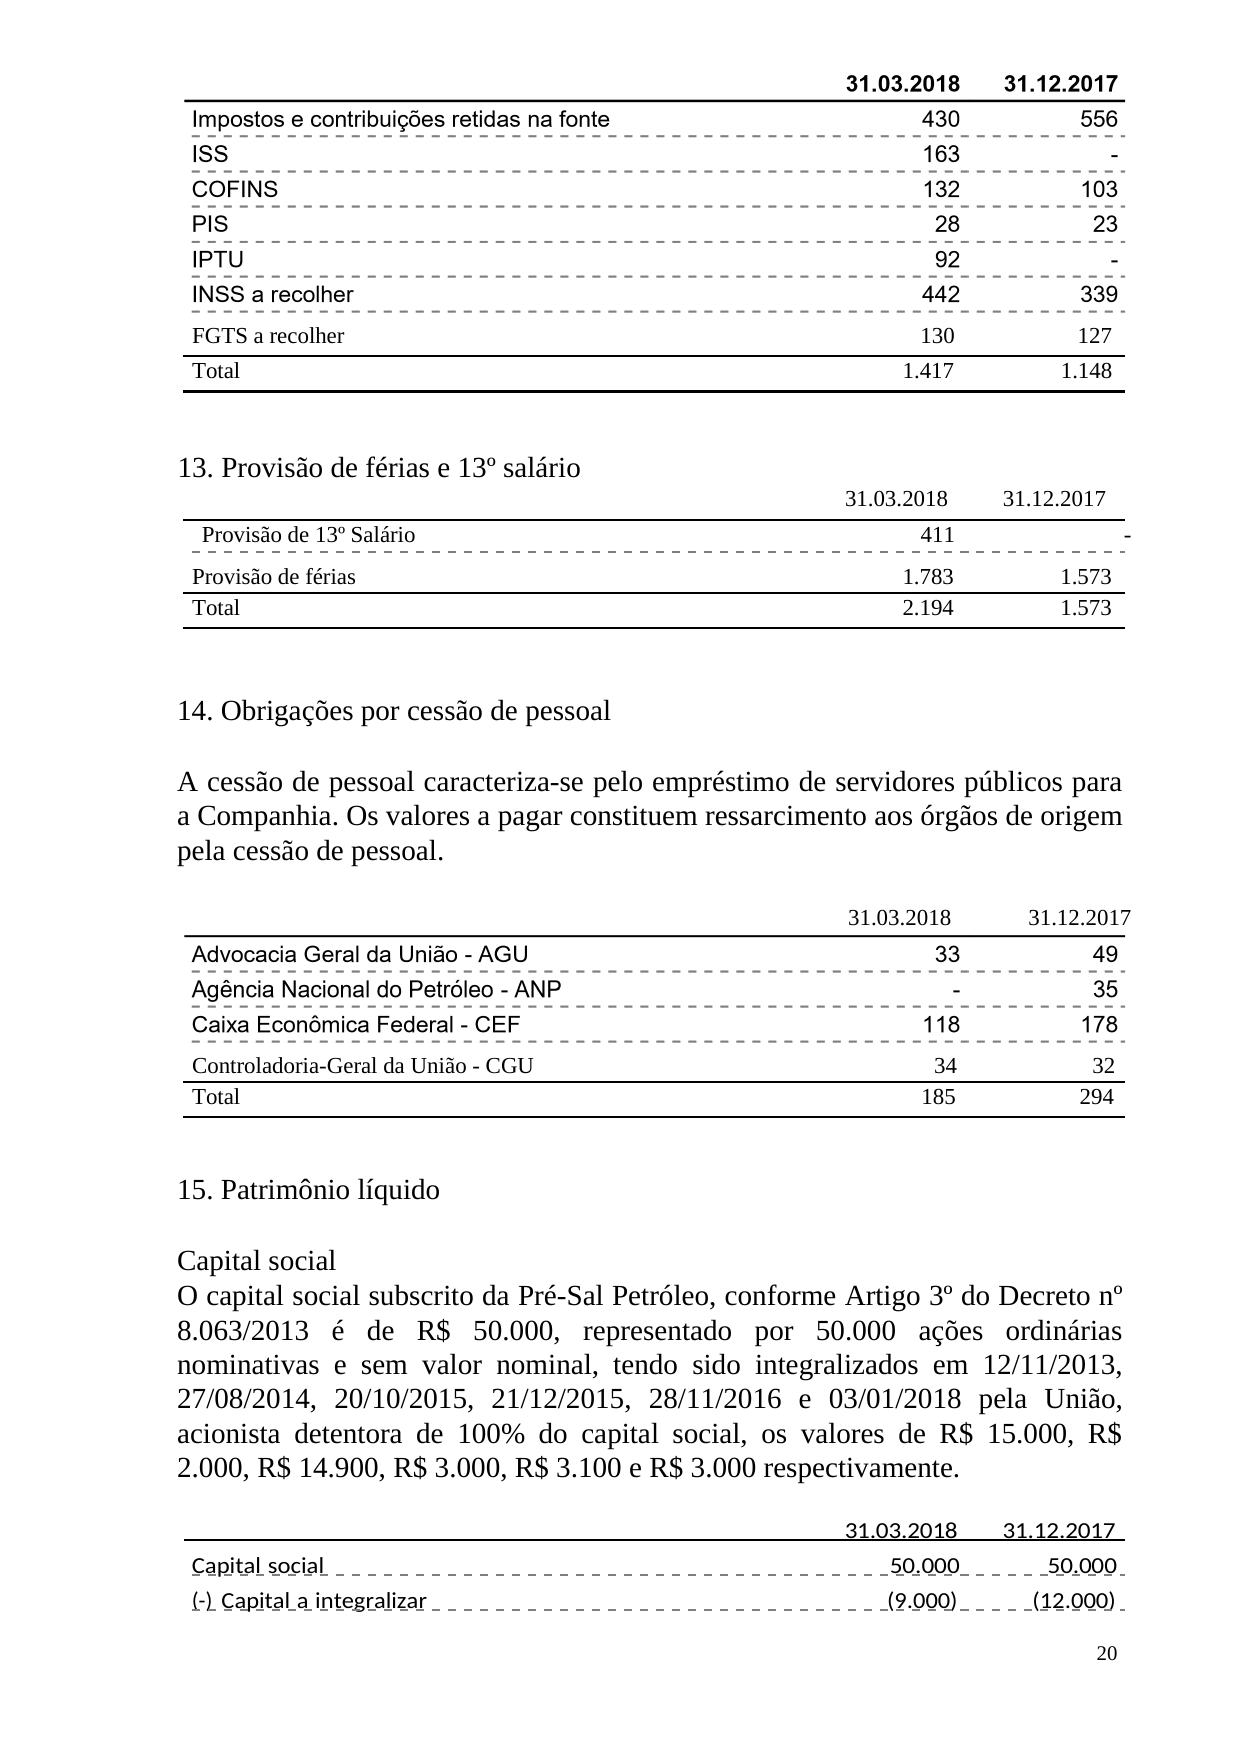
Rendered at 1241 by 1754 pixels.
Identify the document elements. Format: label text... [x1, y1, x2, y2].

table_header 127 [1003, 322, 1125, 355]
text 14. Obrigações por cessão de pessoal [177, 693, 1137, 726]
table_cell 1.417 [845, 357, 1003, 390]
table_header Controladoria-Geral da União - CGU [183, 1052, 921, 1081]
text 31.03.2018 31.12.2017 [102, 903, 1137, 931]
table_cell 1.148 [1003, 357, 1125, 390]
table_cell 31.03.2018 [845, 393, 1003, 518]
table_cell Total [183, 594, 902, 627]
text O capital social subscrito da Pré-Sal Petróleo, conforme Artigo 3º do Decreto nº 8.063/2013 é de R$ 50.000, representado por 50.000 ações ordinárias nominativas e sem valor nominal, tendo sido integralizados em 12/11/2013, 27/08/2014, 20/10/2015, 21/12/2015, 28/11/2016 e 03/01/2018 pela União, acionista detentora de 100% do capital social, os valores de R$ 15.000, R$ 2.000, R$ 14.900, R$ 3.000, R$ 3.100 e R$ 3.000 respectivamente. [177, 1278, 1123, 1484]
table_cell 13. Provisão de férias e 13º salário [183, 393, 845, 518]
table_header 1.783 [902, 563, 1060, 592]
table_header FGTS a recolher [183, 322, 845, 355]
text Provisão de 13º Salário 411 - [102, 521, 1137, 549]
table_header 34 [921, 1052, 1079, 1081]
table_cell 1.573 [1060, 594, 1125, 627]
table_cell Total [183, 357, 845, 390]
table_header Provisão de férias [183, 563, 902, 592]
table_cell 31.12.2017 [1003, 393, 1125, 518]
table_header 1.573 [1060, 563, 1125, 592]
text 15. Patrimônio líquido [177, 1172, 1137, 1205]
table_header 32 [1079, 1052, 1125, 1081]
text Capital social [177, 1243, 1137, 1276]
table_cell 185 [921, 1083, 1079, 1116]
table_cell 2.194 [902, 594, 1060, 627]
table_cell Total [183, 1083, 921, 1116]
text A cessão de pessoal caracteriza-se pelo empréstimo de servidores públicos para a Companhia. Os valores a pagar constituem ressarcimento aos órgãos de origem pela cessão de pessoal. [177, 764, 1123, 866]
table_cell 294 [1079, 1083, 1125, 1116]
table_header 130 [845, 322, 1003, 355]
